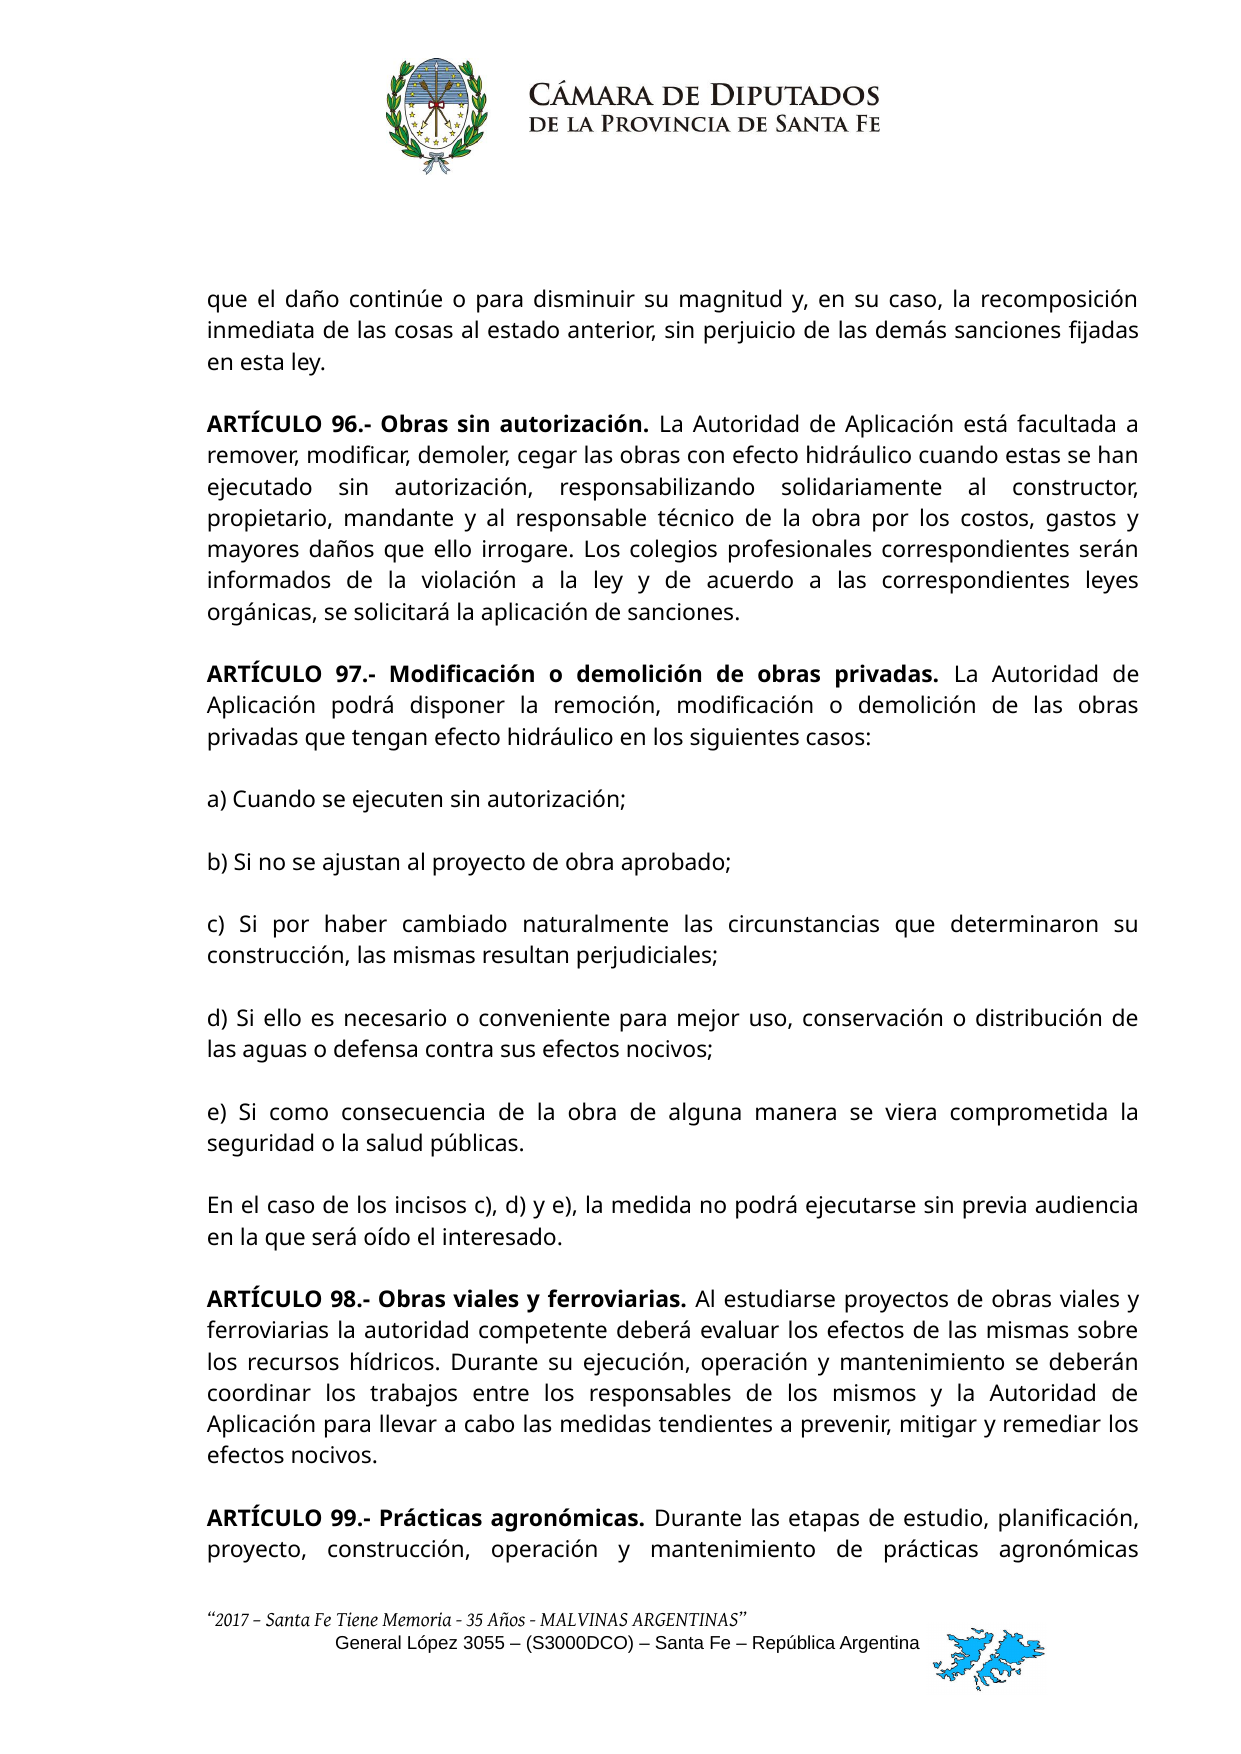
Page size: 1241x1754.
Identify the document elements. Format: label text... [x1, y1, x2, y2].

text b) Si no se ajustan al proyecto de obra aprobado; [207, 845, 1140, 877]
text d) Si ello es necesario o conveniente para mejor uso, conservación o distribución de las aguas o defensa contra sus efectos nocivos; [207, 1002, 1140, 1064]
text e) Si como consecuencia de la obra de alguna manera se viera comprometida la seguridad o la salud públicas. [207, 1095, 1140, 1158]
picture [386, 58, 880, 179]
text que el daño continúe o para disminuir su magnitud y, en su caso, la recomposición inmediata de las cosas al estado anterior, sin perjuicio de las demás sanciones fijadas en esta ley. [207, 283, 1140, 377]
text ARTÍCULO 98.- Obras viales y ferroviarias. Al estudiarse proyectos de obras viales y ferroviarias la autoridad competente deberá evaluar los efectos de las mismas sobre los recursos hídricos. Durante su ejecución, operación y mantenimiento se deberán coordinar los trabajos entre los responsables de los mismos y la Autoridad de Aplicación para llevar a cabo las medidas tendientes a prevenir, mitigar y remediar los efectos nocivos. [207, 1283, 1140, 1470]
text ARTÍCULO 96.- Obras sin autorización. La Autoridad de Aplicación está facultada a remover, modificar, demoler, cegar las obras con efecto hidráulico cuando estas se han ejecutado sin autorización, responsabilizando solidariamente al constructor, propietario, mandante y al responsable técnico de la obra por los costos, gastos y mayores daños que ello irrogare. Los colegios profesionales correspondientes serán informados de la violación a la ley y de acuerdo a las correspondientes leyes orgánicas, se solicitará la aplicación de sanciones. [207, 408, 1140, 627]
text ARTÍCULO 97.- Modificación o demolición de obras privadas. La Autoridad de Aplicación podrá disponer la remoción, modificación o demolición de las obras privadas que tengan efecto hidráulico en los siguientes casos: [207, 658, 1140, 752]
text c) Si por haber cambiado naturalmente las circunstancias que determinaron su construcción, las mismas resultan perjudiciales; [207, 908, 1140, 970]
picture [926, 1622, 1048, 1695]
text ARTÍCULO 99.- Prácticas agronómicas. Durante las etapas de estudio, planificación, proyecto, construcción, operación y mantenimiento de prácticas agronómicas [207, 1502, 1140, 1564]
text En el caso de los incisos c), d) y e), la medida no podrá ejecutarse sin previa audiencia en la que será oído el interesado. [207, 1189, 1140, 1252]
text a) Cuando se ejecuten sin autorización; [207, 783, 1140, 814]
